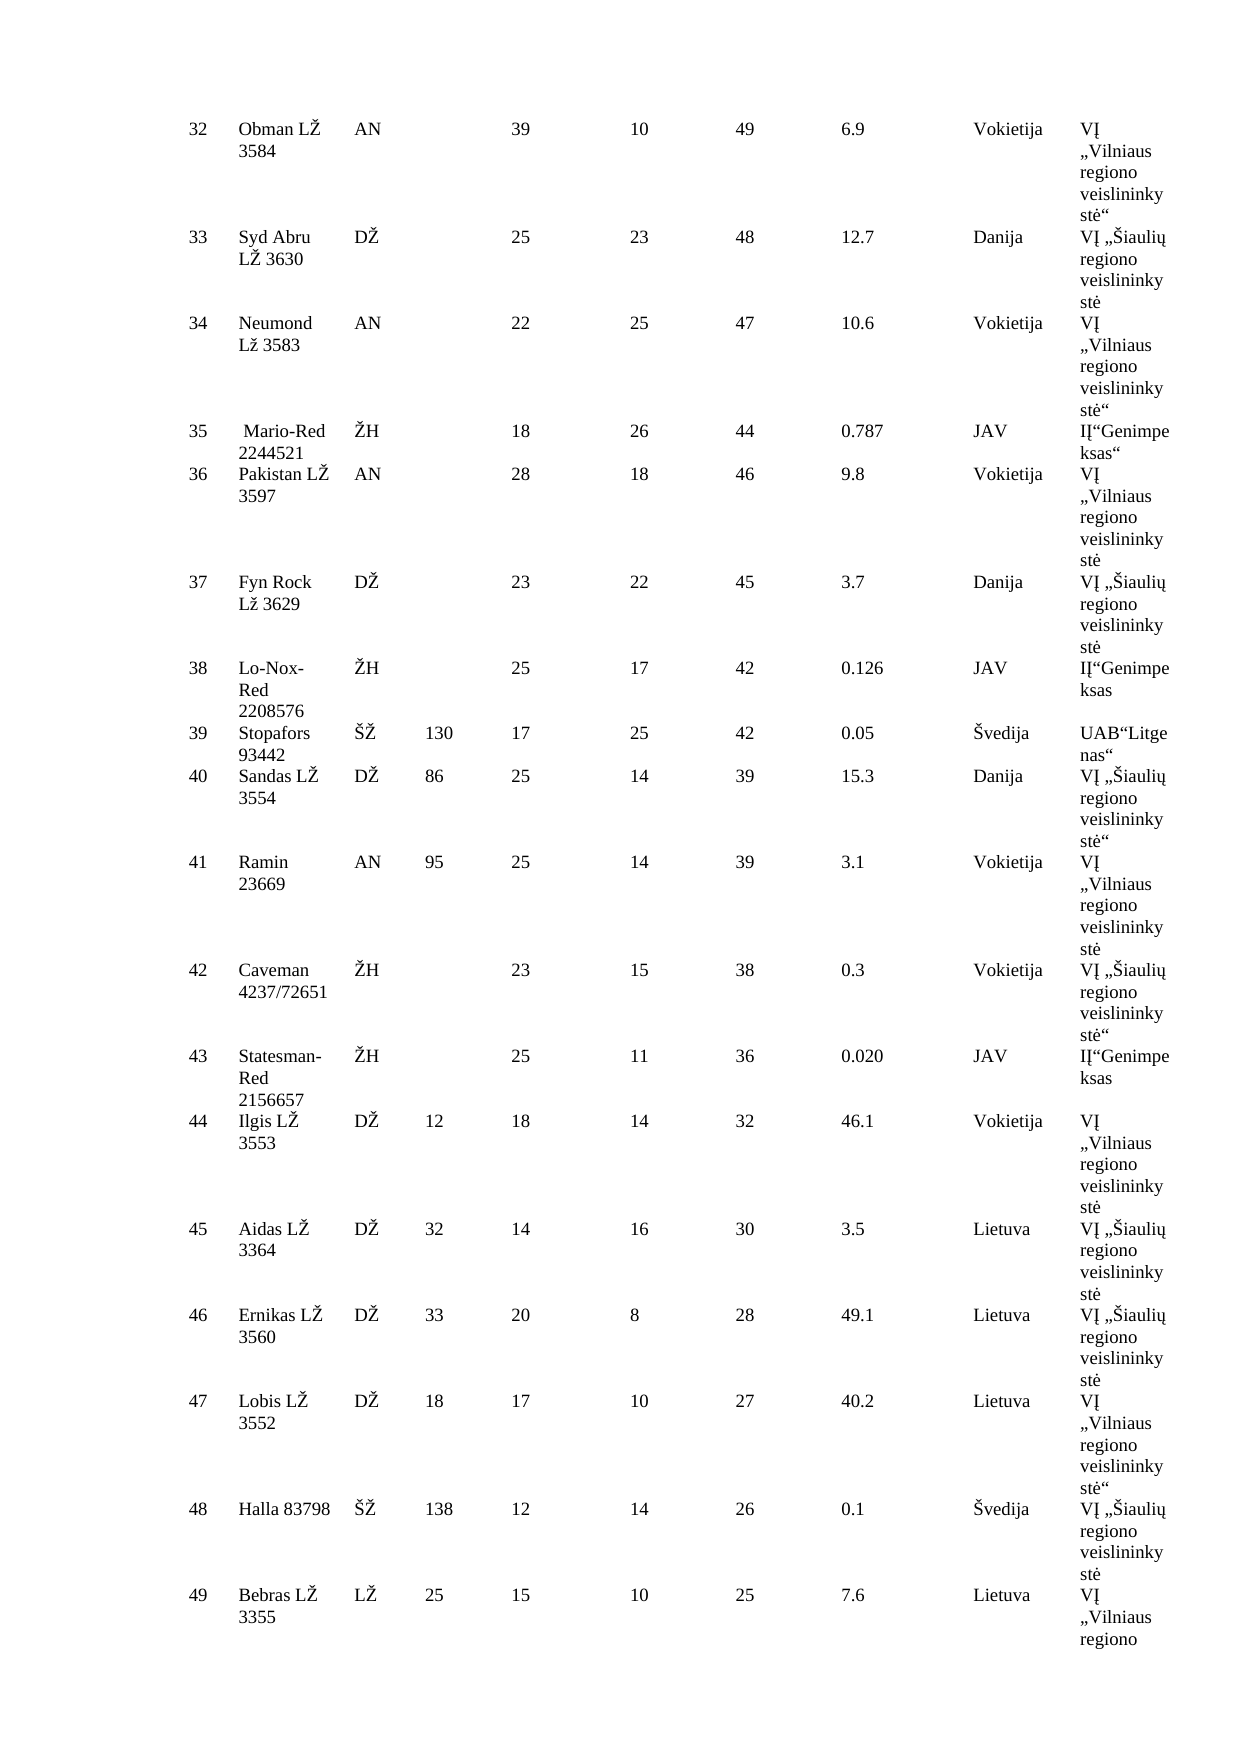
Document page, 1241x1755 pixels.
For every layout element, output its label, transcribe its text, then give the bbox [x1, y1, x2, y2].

table_cell 6.9 [830, 118, 962, 226]
table_cell 130 [414, 722, 500, 765]
table_cell JAV [962, 657, 1069, 722]
table_cell 18 [414, 1390, 500, 1498]
table_cell 49 [177, 1584, 227, 1649]
table_cell 36 [177, 463, 227, 571]
table_cell Mario-Red 2244521 [227, 420, 343, 463]
table_cell Lo-Nox-Red 2208576 [227, 657, 343, 722]
table_cell 32 [177, 118, 227, 226]
table_cell [414, 959, 500, 1045]
table_cell [414, 657, 500, 722]
table_cell Lietuva [962, 1218, 1069, 1304]
table_cell 40.2 [830, 1390, 962, 1498]
table_cell Ernikas LŽ 3560 [227, 1304, 343, 1390]
table_cell 46 [724, 463, 830, 571]
table_cell Lietuva [962, 1390, 1069, 1498]
table_cell AN [343, 312, 413, 420]
table_cell 25 [619, 312, 724, 420]
table_cell 41 [177, 851, 227, 959]
table_cell VĮ „Vilniaus regiono veislininkystė“ [1069, 312, 1181, 420]
table_cell 34 [177, 312, 227, 420]
table_cell DŽ [343, 1390, 413, 1498]
table_cell 46 [177, 1304, 227, 1390]
table_cell VĮ „Šiaulių regiono veislininkystė“ [1069, 959, 1181, 1045]
table_cell 47 [177, 1390, 227, 1498]
table_cell 15 [500, 1584, 618, 1649]
table_cell 33 [414, 1304, 500, 1390]
table_cell 0.1 [830, 1498, 962, 1584]
table_cell 25 [500, 226, 618, 312]
table_cell 17 [619, 657, 724, 722]
table_cell AN [343, 851, 413, 959]
table_cell 10 [619, 118, 724, 226]
table_cell 42 [177, 959, 227, 1045]
table_cell 25 [500, 657, 618, 722]
table_cell VĮ „Šiaulių regiono veislininkystė“ [1069, 765, 1181, 851]
table_cell 44 [724, 420, 830, 463]
table_cell VĮ „Vilniaus regiono veislininkystė [1069, 1110, 1181, 1218]
table_cell [414, 1045, 500, 1110]
table_cell 48 [177, 1498, 227, 1584]
table_cell Vokietija [962, 312, 1069, 420]
table_cell 25 [500, 765, 618, 851]
table_cell 45 [724, 571, 830, 657]
table_cell 16 [619, 1218, 724, 1304]
table_cell 38 [177, 657, 227, 722]
table_cell 25 [619, 722, 724, 765]
table_cell [414, 571, 500, 657]
table_cell 26 [619, 420, 724, 463]
table_cell 15.3 [830, 765, 962, 851]
table_cell 43 [177, 1045, 227, 1110]
table_cell 14 [500, 1218, 618, 1304]
table_cell Švedija [962, 722, 1069, 765]
table_cell Švedija [962, 1498, 1069, 1584]
table_cell Bebras LŽ 3355 [227, 1584, 343, 1649]
table_cell IĮ“Genimpeksas [1069, 1045, 1181, 1110]
table_cell JAV [962, 1045, 1069, 1110]
table_cell AN [343, 118, 413, 226]
table_cell 95 [414, 851, 500, 959]
table_cell 14 [619, 1110, 724, 1218]
table_cell [414, 420, 500, 463]
table_cell Danija [962, 571, 1069, 657]
table_cell 49 [724, 118, 830, 226]
table_cell 20 [500, 1304, 618, 1390]
table_cell VĮ „Vilniaus regiono veislininkystė“ [1069, 1390, 1181, 1498]
table_cell 17 [500, 1390, 618, 1498]
table_cell 48 [724, 226, 830, 312]
table_cell 47 [724, 312, 830, 420]
table_cell 25 [500, 851, 618, 959]
table_cell 10 [619, 1584, 724, 1649]
table_cell VĮ „Šiaulių regiono veislininkystė [1069, 226, 1181, 312]
table_cell 18 [500, 1110, 618, 1218]
table_cell IĮ“Genimpeksas“ [1069, 420, 1181, 463]
table_cell VĮ „Šiaulių regiono veislininkystė [1069, 1498, 1181, 1584]
table_cell 28 [724, 1304, 830, 1390]
table_cell Obman LŽ 3584 [227, 118, 343, 226]
table_cell Ramin 23669 [227, 851, 343, 959]
table_cell 30 [724, 1218, 830, 1304]
table_cell 39 [724, 851, 830, 959]
table_cell Caveman 4237/72651 [227, 959, 343, 1045]
table_cell UAB“Litgenas“ [1069, 722, 1181, 765]
table_cell Vokietija [962, 851, 1069, 959]
table_cell Pakistan LŽ 3597 [227, 463, 343, 571]
table_cell DŽ [343, 226, 413, 312]
table_cell DŽ [343, 571, 413, 657]
table_cell 7.6 [830, 1584, 962, 1649]
table_cell Vokietija [962, 463, 1069, 571]
table_cell 26 [724, 1498, 830, 1584]
table_cell AN [343, 463, 413, 571]
table_cell DŽ [343, 765, 413, 851]
table_cell 39 [724, 765, 830, 851]
table_cell 18 [619, 463, 724, 571]
table_cell 44 [177, 1110, 227, 1218]
table_cell Lietuva [962, 1584, 1069, 1649]
table_cell VĮ „Šiaulių regiono veislininkystė [1069, 1304, 1181, 1390]
table_cell VĮ „Vilniaus regiono [1069, 1584, 1181, 1649]
table_cell [414, 312, 500, 420]
table_cell Danija [962, 226, 1069, 312]
table_cell ŽH [343, 959, 413, 1045]
table_cell 12.7 [830, 226, 962, 312]
table_cell VĮ „Vilniaus regiono veislininkystė“ [1069, 118, 1181, 226]
table_cell Halla 83798 [227, 1498, 343, 1584]
table_cell Lobis LŽ 3552 [227, 1390, 343, 1498]
table_cell Fyn Rock Lž 3629 [227, 571, 343, 657]
table_cell 3.1 [830, 851, 962, 959]
table_cell 25 [414, 1584, 500, 1649]
table_cell ŽH [343, 420, 413, 463]
table_cell Lietuva [962, 1304, 1069, 1390]
table_cell 38 [724, 959, 830, 1045]
table_cell 14 [619, 1498, 724, 1584]
table_cell Sandas LŽ 3554 [227, 765, 343, 851]
table_cell VĮ „Vilniaus regiono veislininkystė [1069, 463, 1181, 571]
table_cell 0.020 [830, 1045, 962, 1110]
table_cell IĮ“Genimpeksas [1069, 657, 1181, 722]
table_cell Ilgis LŽ 3553 [227, 1110, 343, 1218]
table_cell 27 [724, 1390, 830, 1498]
table_cell DŽ [343, 1218, 413, 1304]
table_cell 23 [619, 226, 724, 312]
table_cell 46.1 [830, 1110, 962, 1218]
table_cell 0.126 [830, 657, 962, 722]
table_cell 23 [500, 571, 618, 657]
table_cell 33 [177, 226, 227, 312]
table_cell ŠŽ [343, 1498, 413, 1584]
table_cell 36 [724, 1045, 830, 1110]
table_cell 25 [724, 1584, 830, 1649]
table_cell Syd Abru LŽ 3630 [227, 226, 343, 312]
table_cell 22 [500, 312, 618, 420]
table_cell 28 [500, 463, 618, 571]
table_cell 14 [619, 851, 724, 959]
table_cell 12 [500, 1498, 618, 1584]
table_cell 42 [724, 657, 830, 722]
table_cell VĮ „Šiaulių regiono veislininkystė [1069, 571, 1181, 657]
table_cell LŽ [343, 1584, 413, 1649]
table_cell Vokietija [962, 959, 1069, 1045]
table_cell 25 [500, 1045, 618, 1110]
table_cell 22 [619, 571, 724, 657]
table_cell Stopafors 93442 [227, 722, 343, 765]
table_cell Statesman-Red 2156657 [227, 1045, 343, 1110]
table_cell 8 [619, 1304, 724, 1390]
table_cell 10.6 [830, 312, 962, 420]
table_cell ŽH [343, 657, 413, 722]
table_cell 45 [177, 1218, 227, 1304]
table_cell 12 [414, 1110, 500, 1218]
table_cell ŽH [343, 1045, 413, 1110]
table_cell [414, 118, 500, 226]
table_cell 40 [177, 765, 227, 851]
table_cell Aidas LŽ 3364 [227, 1218, 343, 1304]
table_cell 17 [500, 722, 618, 765]
table_cell 10 [619, 1390, 724, 1498]
table_cell DŽ [343, 1304, 413, 1390]
table_cell 3.7 [830, 571, 962, 657]
table_cell [414, 463, 500, 571]
table_cell 42 [724, 722, 830, 765]
table_cell 9.8 [830, 463, 962, 571]
table_cell 35 [177, 420, 227, 463]
table_cell 0.787 [830, 420, 962, 463]
table_cell 86 [414, 765, 500, 851]
table_cell 49.1 [830, 1304, 962, 1390]
table_cell 39 [500, 118, 618, 226]
table_cell Vokietija [962, 1110, 1069, 1218]
table_cell 39 [177, 722, 227, 765]
table_cell 23 [500, 959, 618, 1045]
table_cell Danija [962, 765, 1069, 851]
table_cell ŠŽ [343, 722, 413, 765]
table_cell 37 [177, 571, 227, 657]
table_cell Vokietija [962, 118, 1069, 226]
table_cell 15 [619, 959, 724, 1045]
table_cell 11 [619, 1045, 724, 1110]
table_cell 0.05 [830, 722, 962, 765]
table_cell [414, 226, 500, 312]
table_cell 3.5 [830, 1218, 962, 1304]
table_cell 32 [414, 1218, 500, 1304]
table_cell 138 [414, 1498, 500, 1584]
table_cell JAV [962, 420, 1069, 463]
table_cell Neumond Lž 3583 [227, 312, 343, 420]
table_cell VĮ „Vilniaus regiono veislininkystė [1069, 851, 1181, 959]
table_cell 14 [619, 765, 724, 851]
table_cell 32 [724, 1110, 830, 1218]
table_cell VĮ „Šiaulių regiono veislininkystė [1069, 1218, 1181, 1304]
table_cell DŽ [343, 1110, 413, 1218]
table_cell 18 [500, 420, 618, 463]
table_cell 0.3 [830, 959, 962, 1045]
